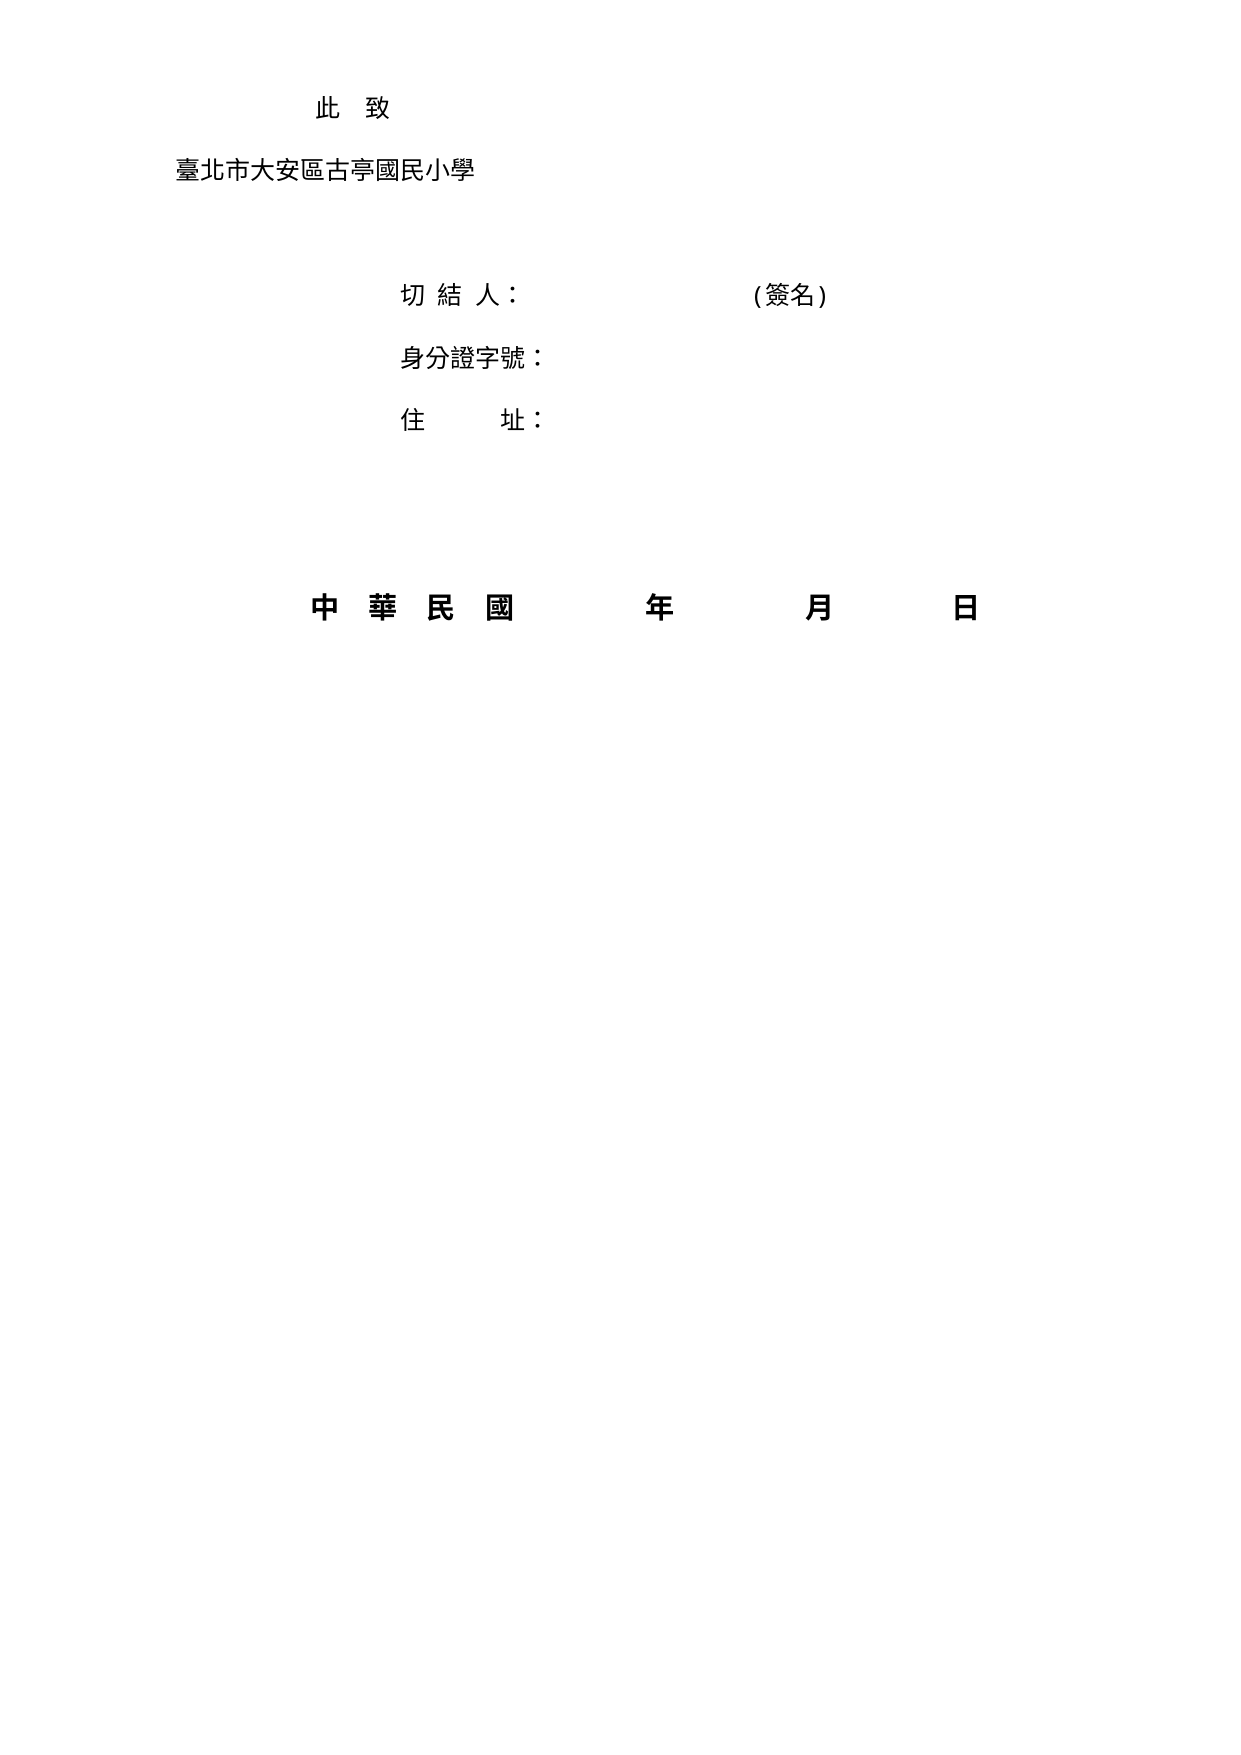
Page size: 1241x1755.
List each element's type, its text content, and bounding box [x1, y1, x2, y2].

text 切 結 人： (簽名) [400, 252, 1165, 314]
text 此 致 [125, 64, 1165, 127]
text 臺北市大安區古亭國民小學 [125, 127, 1165, 189]
text 身分證字號： [400, 314, 1165, 377]
text 中 華 民 國 年 月 日 [125, 564, 1165, 627]
text 住 址： [400, 377, 1165, 439]
